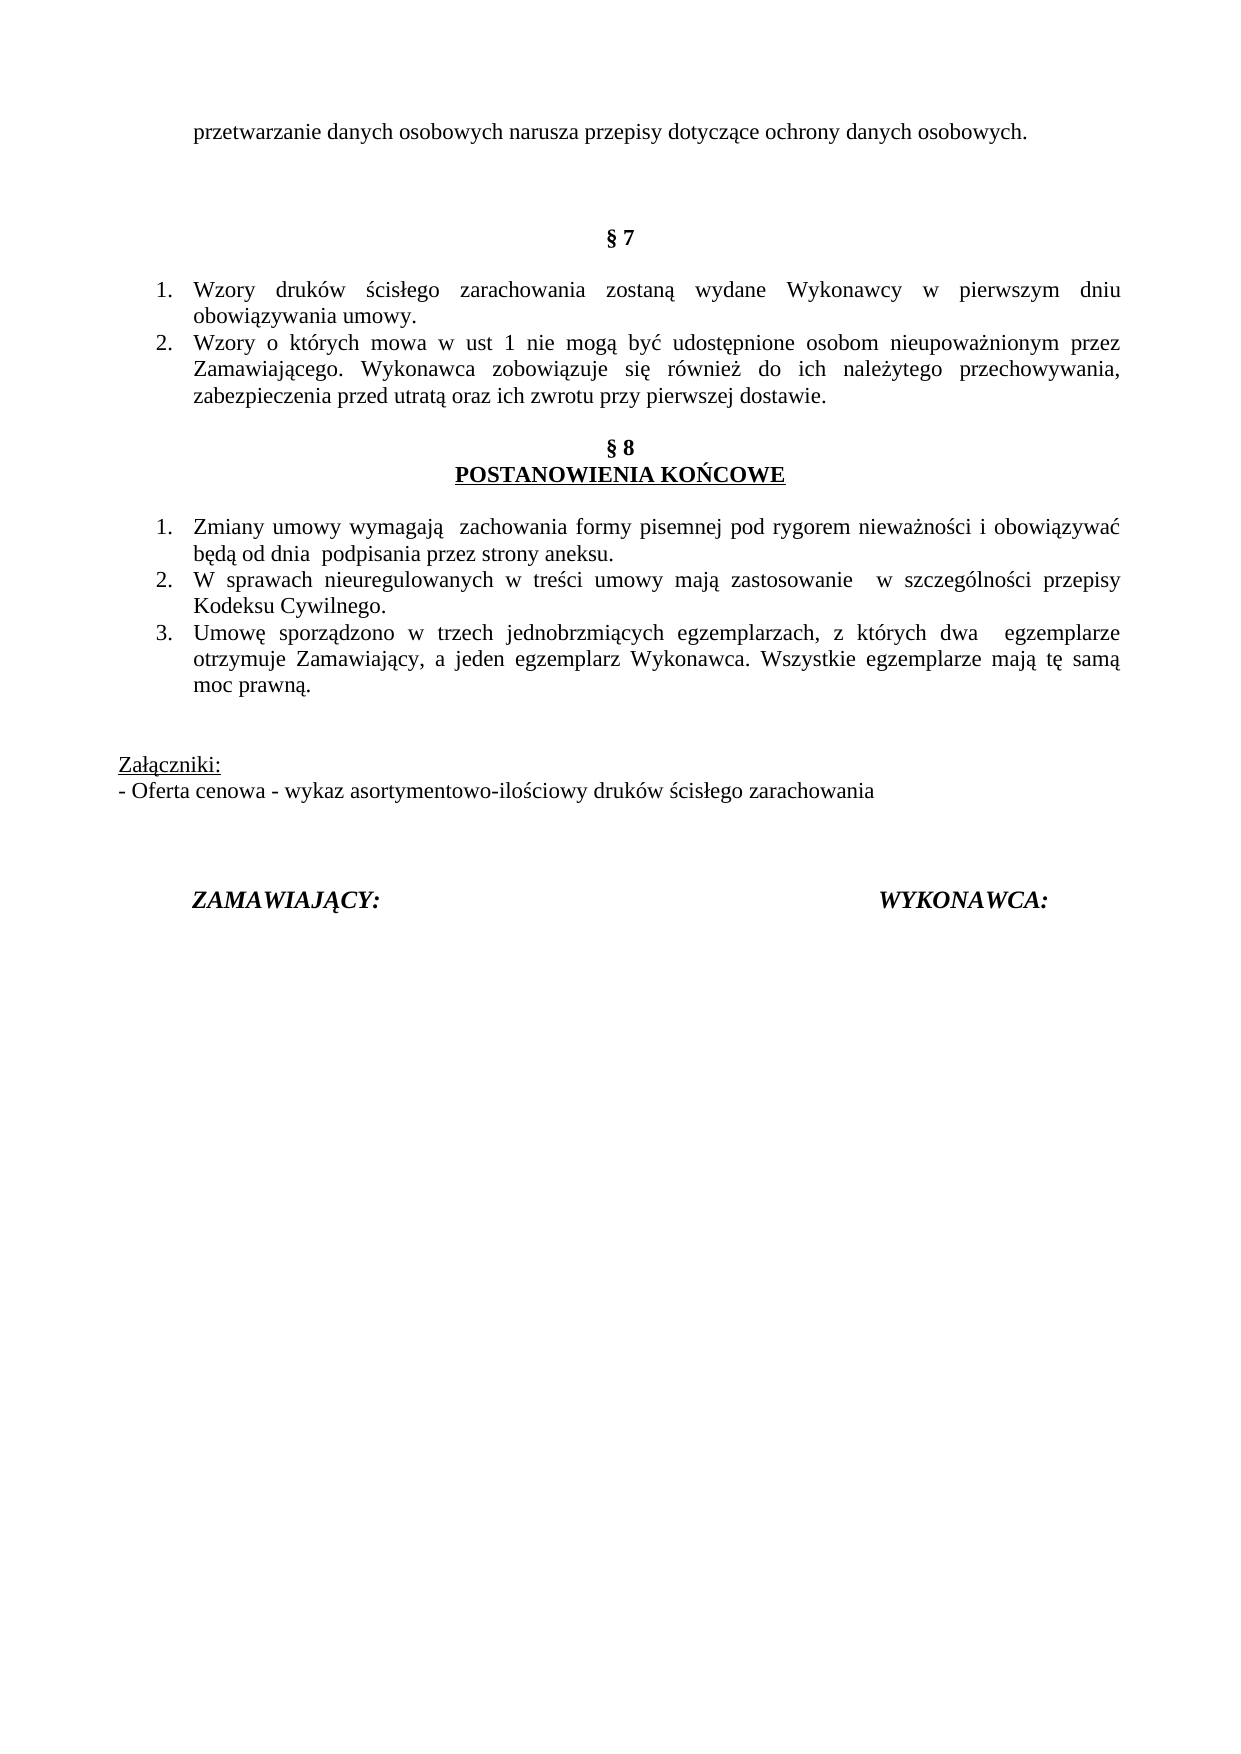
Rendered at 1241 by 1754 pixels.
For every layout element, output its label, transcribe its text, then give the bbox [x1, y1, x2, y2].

list W sprawach nieuregulowanych w treści umowy mają zastosowanie w szczególności przepisy Kodeksu Cywilnego. [156, 566, 1122, 619]
text § 8 [118, 434, 1122, 461]
text § 7 [118, 223, 1122, 250]
list Wzory druków ścisłego zarachowania zostaną wydane Wykonawcy w pierwszym dniu obowiązywania umowy. [156, 276, 1122, 329]
list Zmiany umowy wymagają zachowania formy pisemnej pod rygorem nieważności i obowiązywać będą od dnia podpisania przez strony aneksu. [156, 513, 1122, 566]
list Umowę sporządzono w trzech jednobrzmiących egzemplarzach, z których dwa egzemplarze otrzymuje Zamawiający, a jeden egzemplarz Wykonawca. Wszystkie egzemplarze mają tę samą moc prawną. [156, 619, 1122, 698]
text POSTANOWIENIA KOŃCOWE [118, 461, 1122, 487]
text Załączniki: [118, 751, 1122, 777]
list przetwarzanie danych osobowych narusza przepisy dotyczące ochrony danych osobowych. [156, 118, 1122, 144]
list Wzory o których mowa w ust 1 nie mogą być udostępnione osobom nieupoważnionym przez Zamawiającego. Wykonawca zobowiązuje się również do ich należytego przechowywania, zabezpieczenia przed utratą oraz ich zwrotu przy pierwszej dostawie. [156, 329, 1122, 408]
text ZAMAWIAJĄCY: WYKONAWCA: [156, 885, 1122, 914]
text - Oferta cenowa - wykaz asortymentowo-ilościowy druków ścisłego zarachowania [118, 777, 1122, 803]
